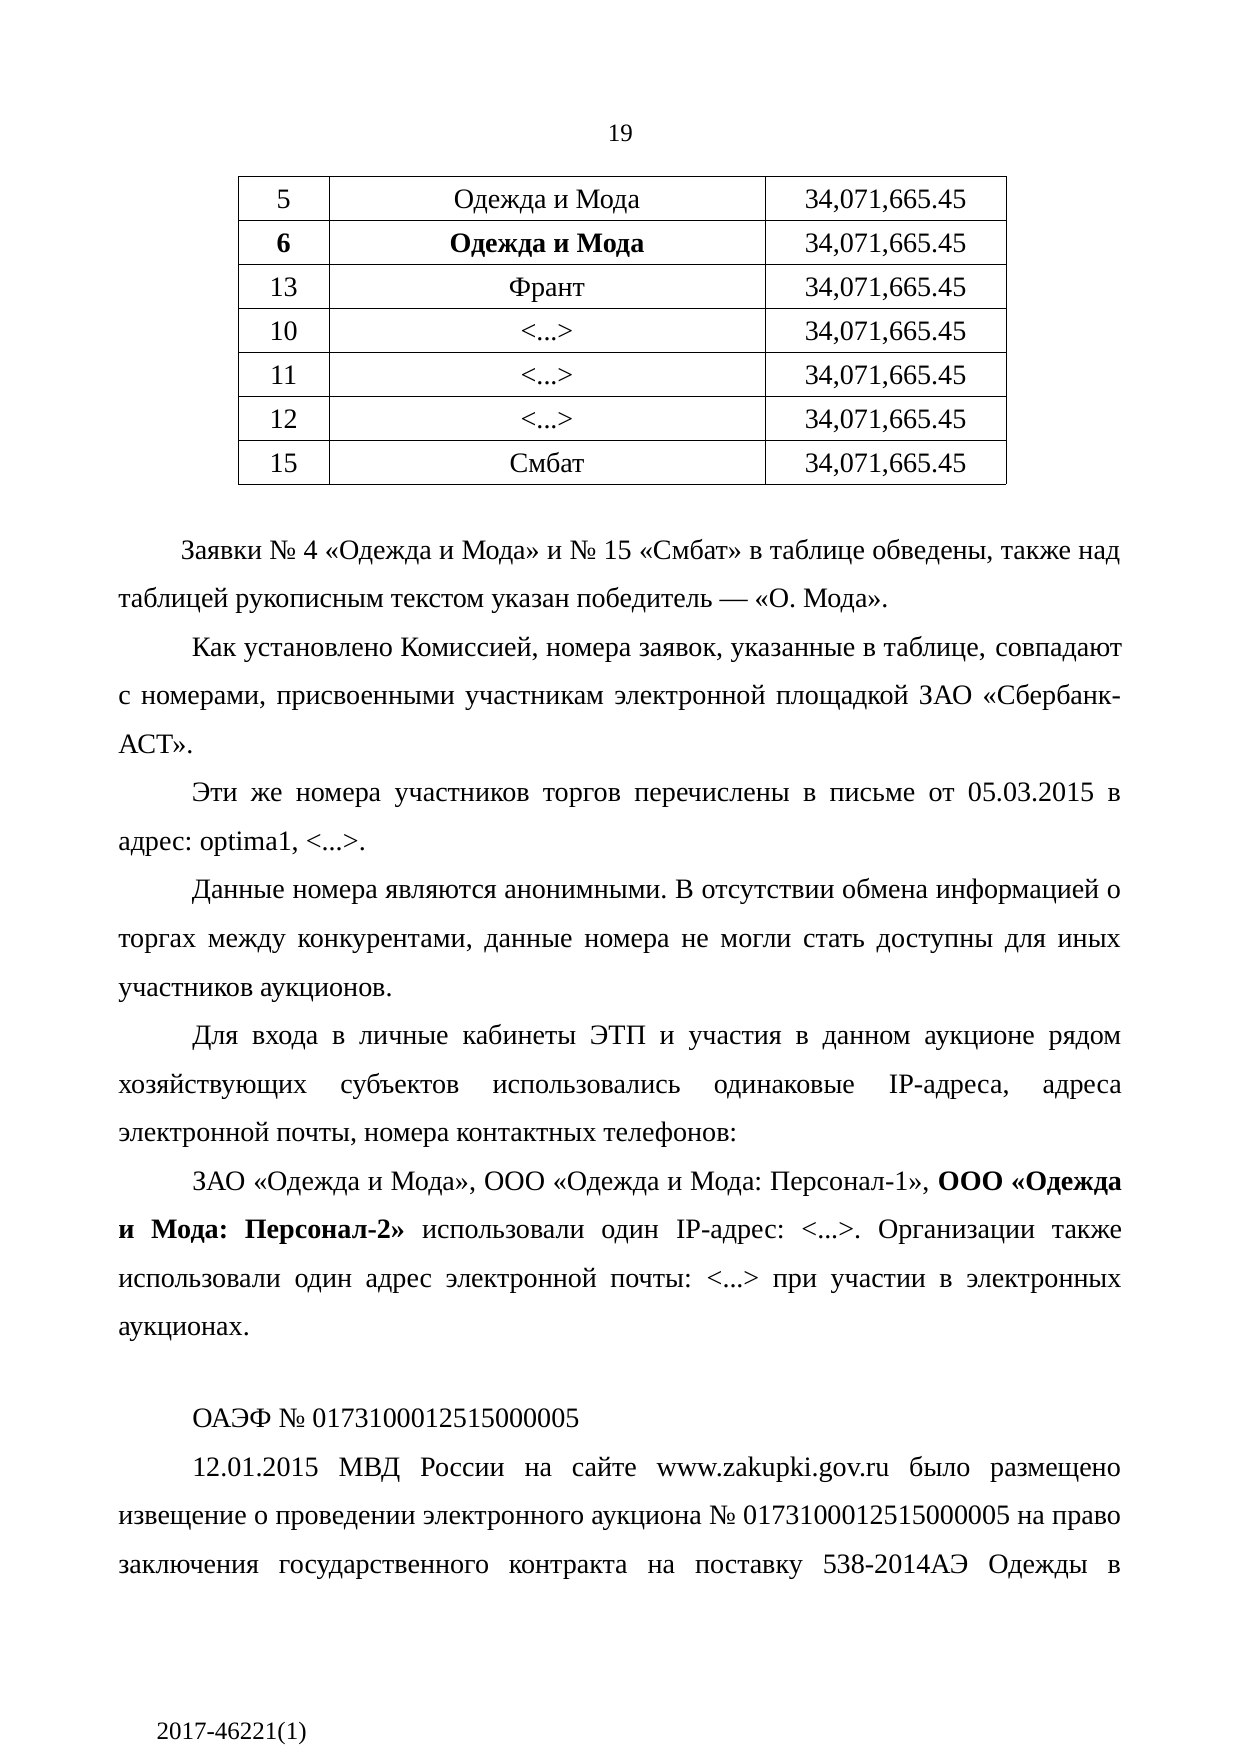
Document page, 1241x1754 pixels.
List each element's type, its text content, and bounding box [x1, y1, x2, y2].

table_cell 15 [239, 441, 329, 484]
table_cell <...> [330, 309, 765, 352]
table_cell 34 071 665,45 [766, 177, 1006, 220]
table_cell Смбат [330, 441, 765, 484]
text 12.01.2015 МВД России на сайте www.zakupki.gov.ru было размещено извещение о проведении электронного аукциона № 0173100012515000005 на право заключения государственного контракта на поставку 538-2014АЭ Одежды в [118, 1449, 1122, 1579]
text Эти же номера участников торгов перечислены в письме от 05.03.2015 в адрес: optima1, <...>. [118, 775, 1122, 856]
table_cell <...> [330, 353, 765, 396]
table_cell 10 [239, 309, 329, 352]
table_cell 5 [239, 177, 329, 220]
table_cell 13 [239, 265, 329, 308]
table_cell <...> [330, 397, 765, 440]
list ОАЭФ № 0173100012515000005 [118, 1401, 1122, 1433]
table_cell Одежда и Мода [330, 177, 765, 220]
table_cell 34 071 665,45 [766, 441, 1006, 484]
table_cell 34 071 665,45 [766, 309, 1006, 352]
table_cell 11 [239, 353, 329, 396]
list ЗАО «Одежда и Мода», ООО «Одежда и Мода: Персонал-1», ООО «Одежда и Мода: Персонал-2» использовали один IP-адрес: <...>. Организации также использовали один адрес электронной почты: <...> при участии в электронных аукционах. [118, 1164, 1122, 1342]
text Данные номера являются анонимными. В отсутствии обмена информацией о торгах между конкурентами, данные номера не могли стать доступны для иных участников аукционов. [118, 872, 1122, 1002]
table_cell Одежда и Мода [330, 221, 765, 264]
table_cell 12 [239, 397, 329, 440]
table_cell 34 071 665,45 [766, 221, 1006, 264]
text Заявки № 4 «Одежда и Мода» и № 15 «Смбат» в таблице обведены, также над таблицей рукописным текстом указан победитель — «О. Мода». [118, 533, 1122, 614]
text Для входа в личные кабинеты ЭТП и участия в данном аукционе рядом хозяйствующих субъектов использовались одинаковые IP-адреса, адреса электронной почты, номера контактных телефонов: [118, 1018, 1122, 1148]
table_cell Франт [330, 265, 765, 308]
table_cell 34 071 665,45 [766, 265, 1006, 308]
table_cell 34 071 665,45 [766, 397, 1006, 440]
text Как установлено Комиссией, номера заявок, указанные в таблице, совпадают с номерами, присвоенными участникам электронной площадкой ЗАО «Сбербанк-АСТ». [118, 630, 1122, 759]
table_cell 34 071 665,45 [766, 353, 1006, 396]
table_cell 6 [239, 221, 329, 264]
